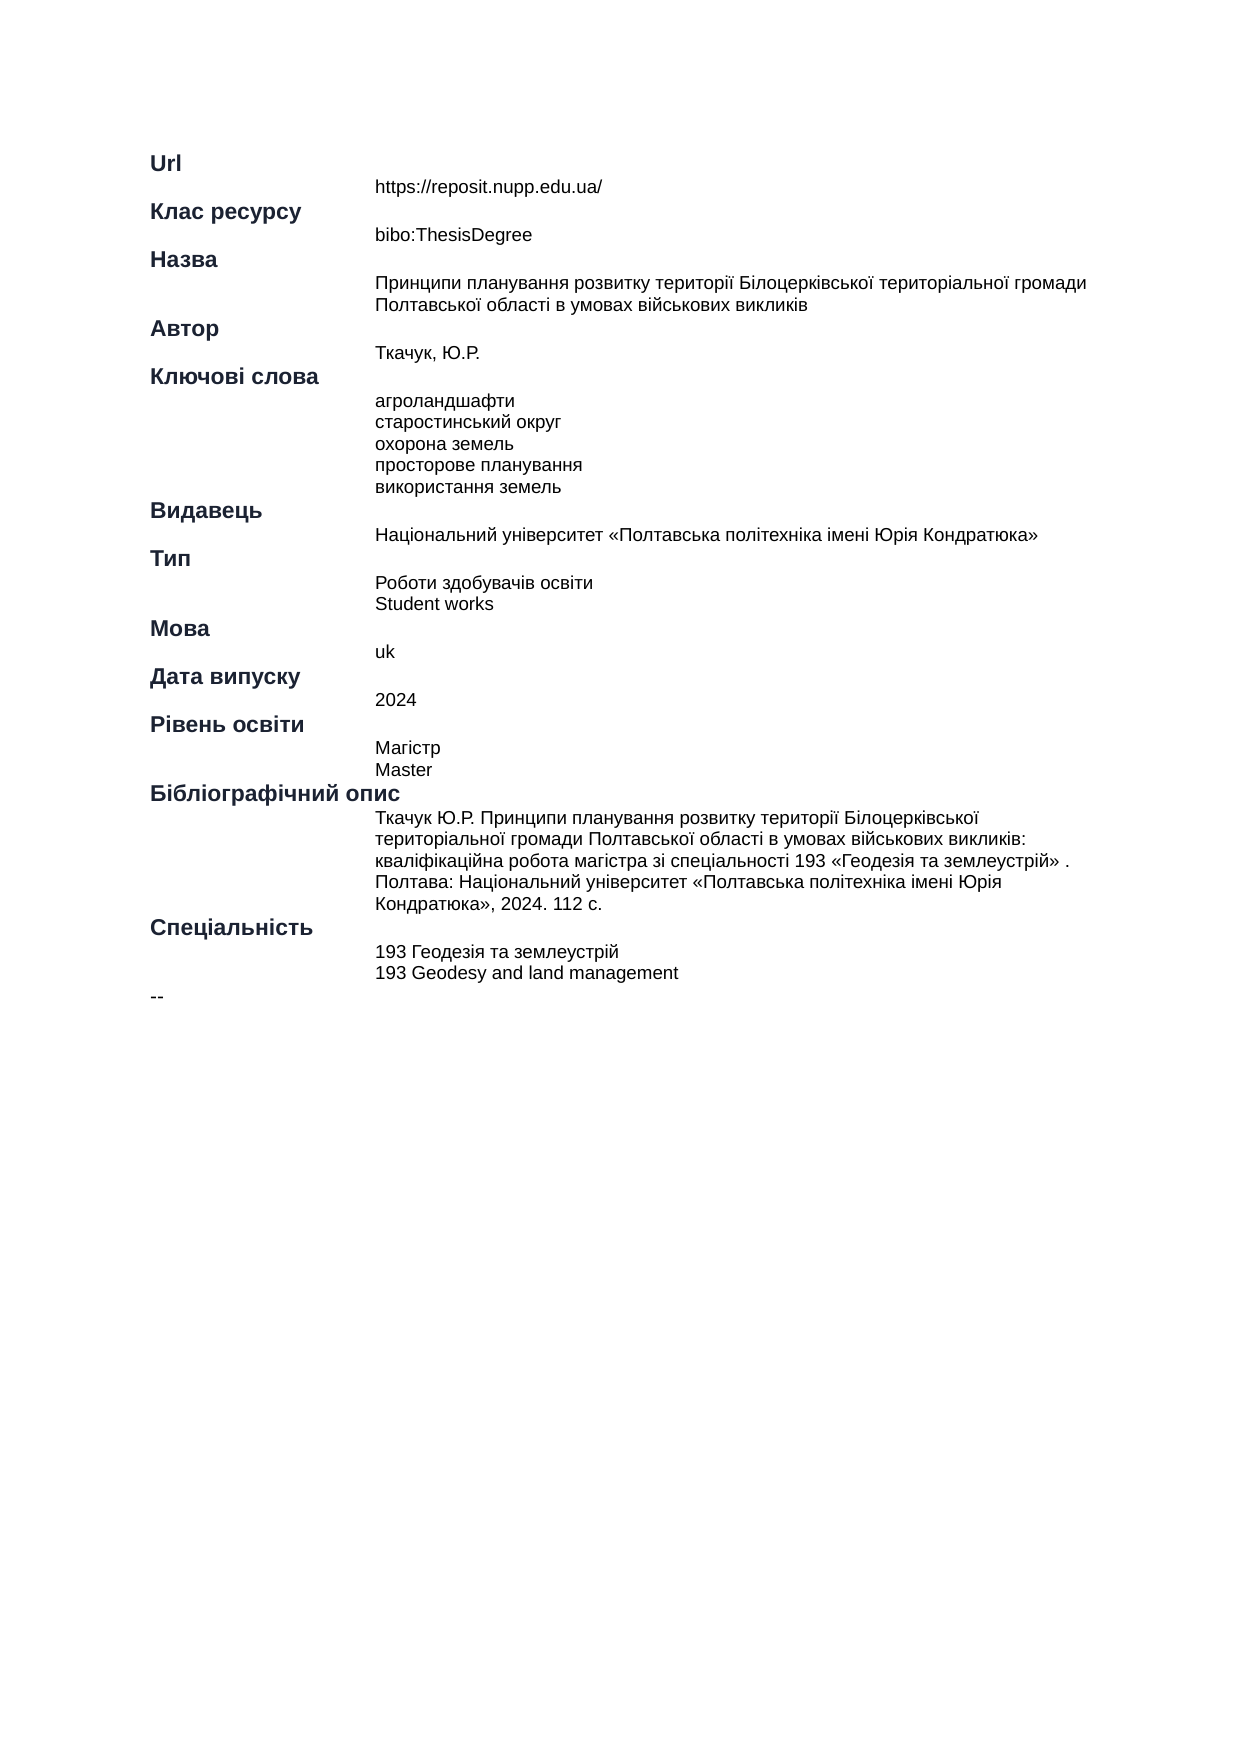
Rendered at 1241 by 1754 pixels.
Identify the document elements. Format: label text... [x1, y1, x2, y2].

text 193 Геодезія та землеустрій [375, 941, 1090, 962]
text Мова [150, 615, 1090, 641]
text Роботи здобувачів освіти [375, 572, 1090, 593]
text Національний університет «Полтавська політехніка імені Юрія Кондратюка» [375, 524, 1090, 545]
text Student works [375, 593, 1090, 615]
text використання земель [375, 476, 1090, 497]
text Master [375, 758, 1090, 780]
text Принципи планування розвитку території Білоцерківської територіальної громади Полтавської області в умовах військових викликів [375, 272, 1090, 315]
text агроландшафти [375, 389, 1090, 411]
text Магістр [375, 737, 1090, 758]
text Назва [150, 246, 1090, 272]
text 2024 [375, 689, 1090, 711]
text Бібліографічний опис [150, 780, 1090, 806]
text 193 Geodesy and land management [375, 962, 1090, 984]
text Дата випуску [150, 663, 1090, 689]
text Url [150, 150, 1090, 176]
text старостинський округ [375, 411, 1090, 433]
text Рівень освіти [150, 711, 1090, 737]
text охорона земель [375, 433, 1090, 454]
text Автор [150, 315, 1090, 342]
text Клас ресурсу [150, 198, 1090, 224]
text Видавець [150, 497, 1090, 524]
text https://reposit.nupp.edu.ua/ [375, 176, 1090, 198]
text -- [150, 984, 1090, 1008]
text просторове планування [375, 454, 1090, 476]
text Тип [150, 545, 1090, 572]
text bibo:ThesisDegree [375, 224, 1090, 246]
text uk [375, 641, 1090, 663]
text Ткачук, Ю.Р. [375, 342, 1090, 363]
text Ткачук Ю.Р. Принципи планування розвитку території Білоцерківської територіальної громади Полтавської області в умовах військових викликів: кваліфікаційна робота магістра зі спеціальності 193 «Геодезія та землеустрій» . Полтава: Національний університет «Полтавська політехніка імені Юрія Кондратюка», 2024. 112 с. [375, 806, 1090, 914]
text Спеціальність [150, 914, 1090, 941]
text Ключові слова [150, 363, 1090, 389]
